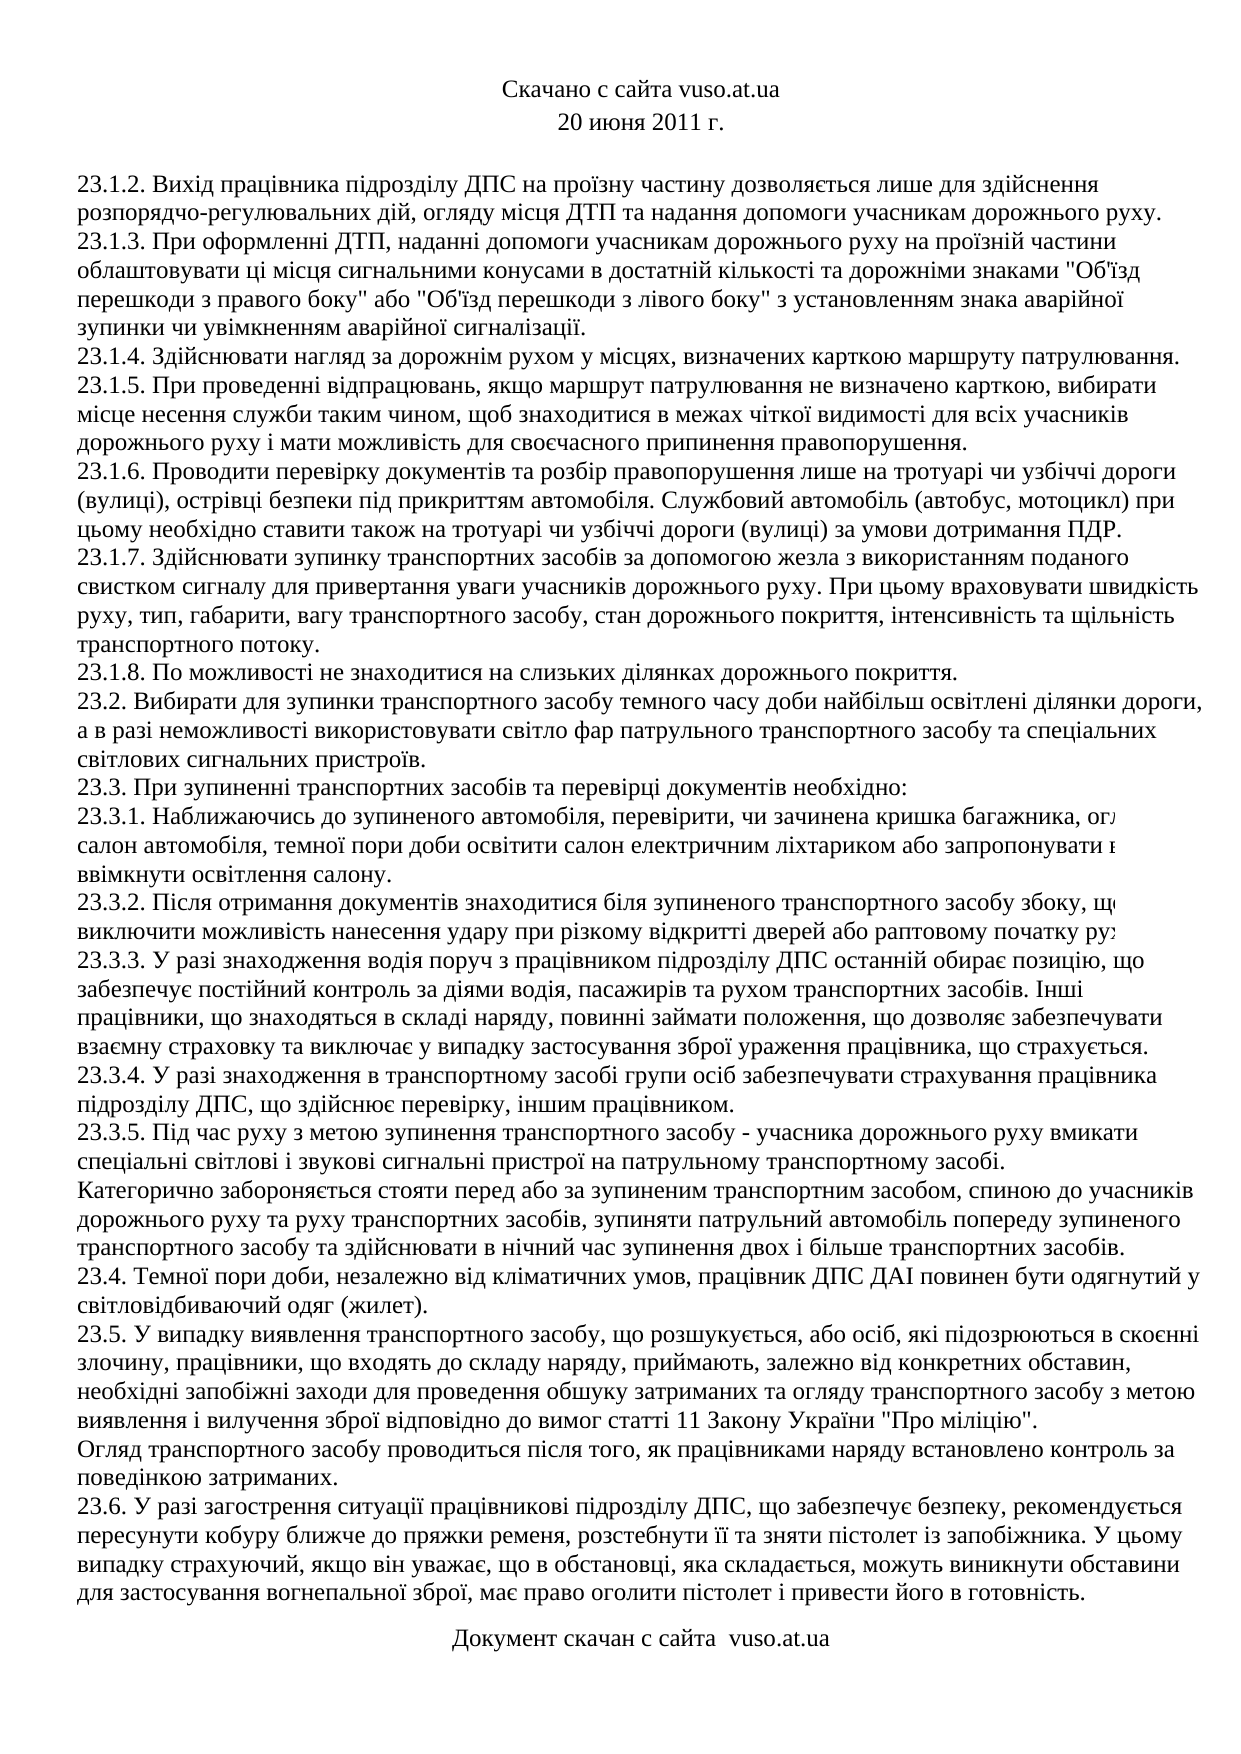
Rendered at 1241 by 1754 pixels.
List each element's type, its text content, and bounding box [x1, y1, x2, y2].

text 23.1.7. Здійснювати зупинку транспортних засобів за допомогою жезла з використанням поданого свистком сигналу для привертання уваги учасників дорожнього руху. При цьому враховувати швидкість руху, тип, габарити, вагу транспортного засобу, стан дорожнього покриття, інтенсивність та щільність транспортного потоку. [77, 542, 1205, 657]
text Категорично забороняється стояти перед або за зупиненим транспортним засобом, спиною до учасників дорожнього руху та руху транспортних засобів, зупиняти патрульний автомобіль попереду зупиненого транспортного засобу та здійснювати в нічний час зупинення двох і більше транспортних засобів. [77, 1175, 1205, 1261]
text 23.6. У разі загострення ситуації працівникові підрозділу ДПС, що забезпечує безпеку, рекомендується пересунути кобуру ближче до пряжки ременя, розстебнути її та зняти пістолет із запобіжника. У цьому випадку страхуючий, якщо він уважає, що в обстановці, яка складається, можуть виникнути обставини для застосування вогнепальної зброї, має право оголити пістолет і привести його в готовність. [77, 1491, 1205, 1606]
text 23.4. Темної пори доби, незалежно від кліматичних умов, працівник ДПС ДАІ повинен бути одягнутий у світловідбиваючий одяг (жилет). [77, 1261, 1205, 1319]
text 23.3.3. У разі знаходження водія поруч з працівником підрозділу ДПС останній обирає позицію, що забезпечує постійний контроль за діями водія, пасажирів та рухом транспортних засобів. Інші працівники, що знаходяться в складі наряду, повинні займати положення, що дозволяє забезпечувати взаємну страховку та виключає у випадку застосування зброї ураження працівника, що страхується. [77, 945, 1205, 1060]
text Огляд транспортного засобу проводиться після того, як працівниками наряду встановлено контроль за поведінкою затриманих. [77, 1434, 1205, 1491]
text 23.5. У випадку виявлення транспортного засобу, що розшукується, або осіб, які підозрюються в скоєнні злочину, працівники, що входять до складу наряду, приймають, залежно від конкретних обставин, необхідні запобіжні заходи для проведення обшуку затриманих та огляду транспортного засобу з метою виявлення і вилучення зброї відповідно до вимог статті 11 Закону України "Про міліцію". [77, 1319, 1205, 1434]
text 23.1.3. При оформленні ДТП, наданні допомоги учасникам дорожнього руху на проїзній частини облаштовувати ці місця сигнальними конусами в достатній кількості та дорожніми знаками "Об'їзд перешкоди з правого боку" або "Об'їзд перешкоди з лівого боку" з установленням знака аварійної зупинки чи увімкненням аварійної сигналізації. [77, 226, 1205, 341]
text 23.1.6. Проводити перевірку документів та розбір правопорушення лише на тротуарі чи узбіччі дороги (вулиці), острівці безпеки під прикриттям автомобіля. Службовий автомобіль (автобус, мотоцикл) при цьому необхідно ставити також на тротуарі чи узбіччі дороги (вулиці) за умови дотримання ПДР. [77, 456, 1205, 542]
text 23.3.4. У разі знаходження в транспортному засобі групи осіб забезпечувати страхування працівника підрозділу ДПС, що здійснює перевірку, іншим працівником. [77, 1060, 1205, 1117]
text 23.1.2. Вихід працівника підрозділу ДПС на проїзну частину дозволяється лише для здійснення розпорядчо-регулювальних дій, огляду місця ДТП та надання допомоги учасникам дорожнього руху. [77, 169, 1205, 226]
text 23.1.4. Здійснювати нагляд за дорожнім рухом у місцях, визначених карткою маршруту патрулювання. [77, 341, 1205, 370]
text 23.1.8. По можливості не знаходитися на слизьких ділянках дорожнього покриття. [77, 657, 1205, 686]
text 23.3.1. Наближаючись до зупиненого автомобіля, перевірити, чи зачинена кришка багажника, оглянути салон автомобіля, темної пори доби освітити салон електричним ліхтариком або запропонувати водієві ввімкнути освітлення салону. [77, 801, 1205, 887]
text 23.3.2. Після отримання документів знаходитися біля зупиненого транспортного засобу збоку, щоб виключити можливість нанесення удару при різкому відкритті дверей або раптовому початку руху. [77, 887, 1115, 945]
text 23.1.5. При проведенні відпрацювань, якщо маршрут патрулювання не визначено карткою, вибирати місце несення служби таким чином, щоб знаходитися в межах чіткої видимості для всіх учасників дорожнього руху і мати можливість для своєчасного припинення правопорушення. [77, 370, 1205, 456]
text 23.2. Вибирати для зупинки транспортного засобу темного часу доби найбільш освітлені ділянки дороги, а в разі неможливості використовувати світло фар патрульного транспортного засобу та спеціальних світлових сигнальних пристроїв. [77, 686, 1205, 772]
text 23.3. При зупиненні транспортних засобів та перевірці документів необхідно: [77, 772, 1205, 801]
text 23.3.5. Під час руху з метою зупинення транспортного засобу - учасника дорожнього руху вмикати спеціальні світлові і звукові сигнальні пристрої на патрульному транспортному засобі. [77, 1117, 1205, 1175]
